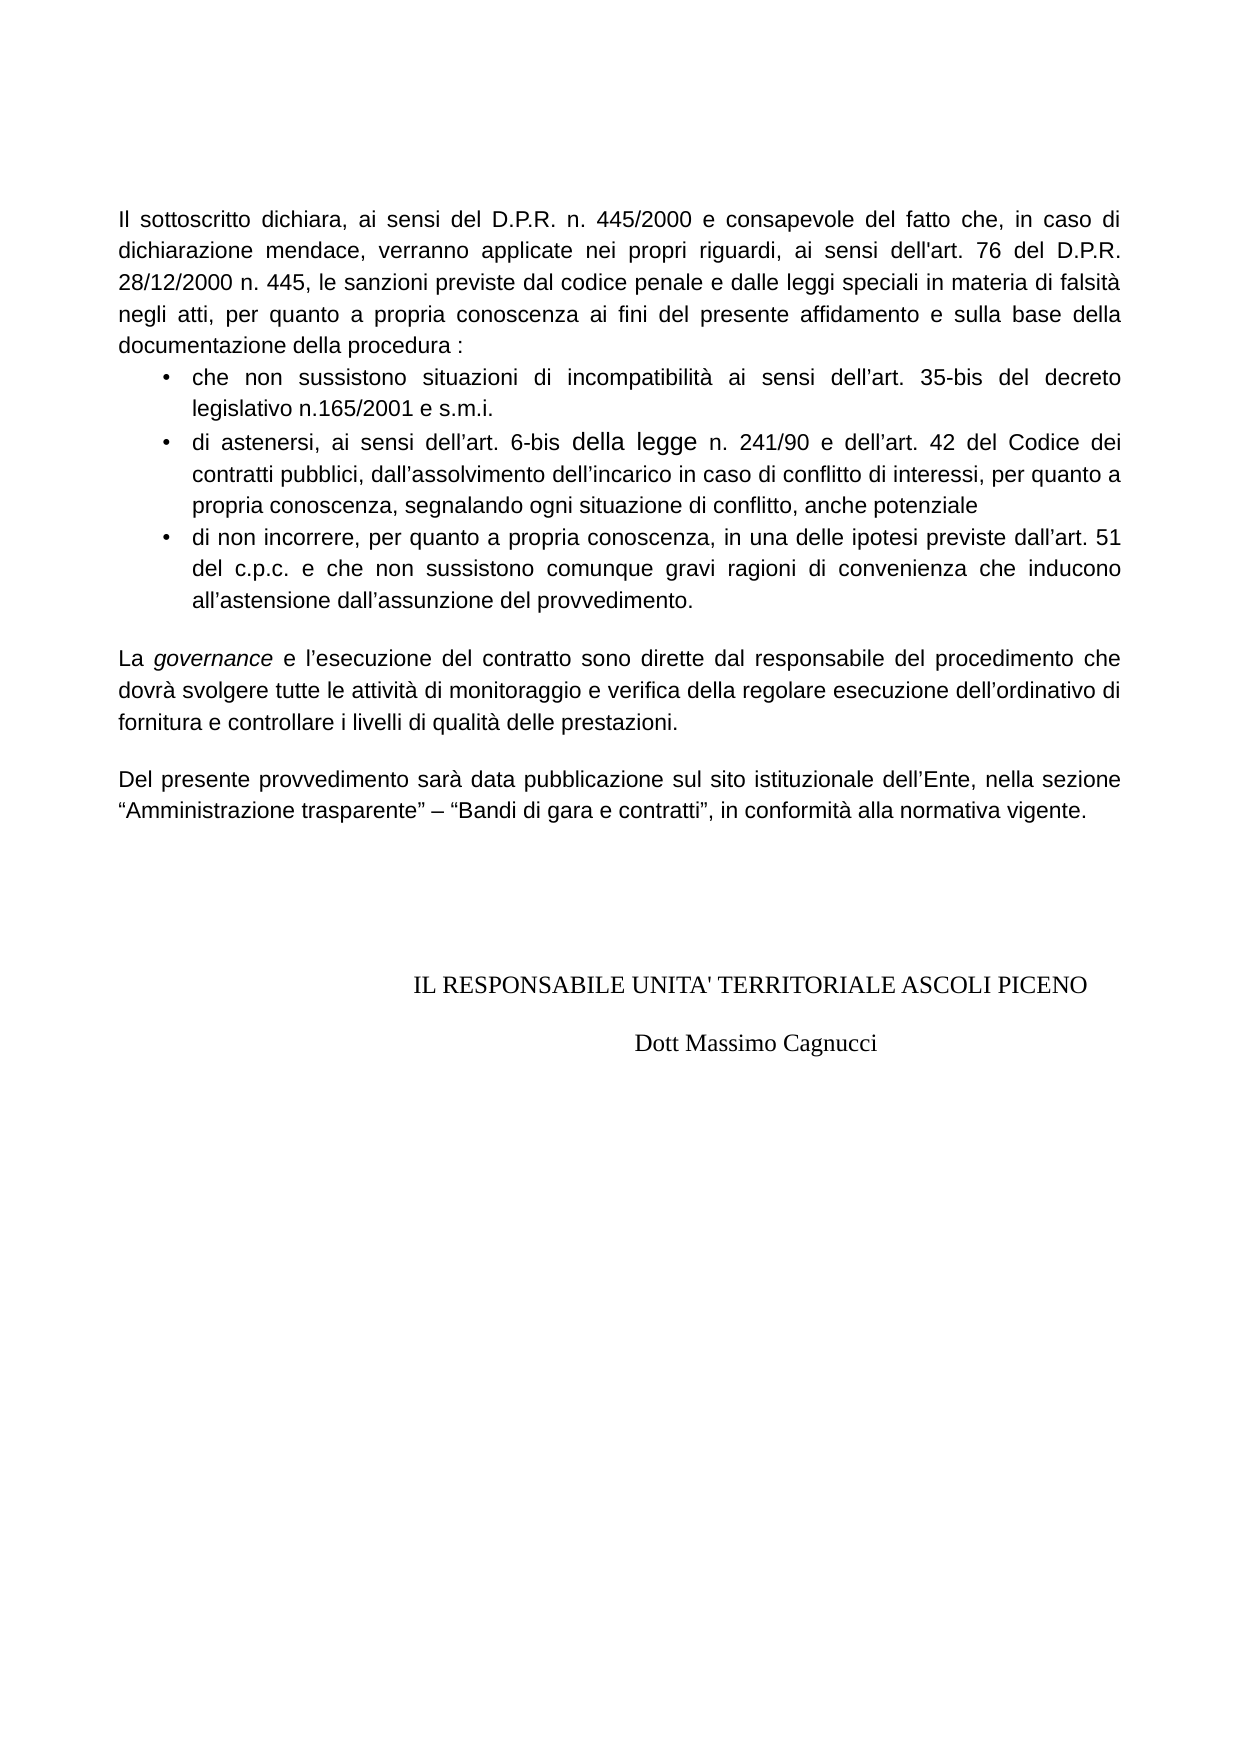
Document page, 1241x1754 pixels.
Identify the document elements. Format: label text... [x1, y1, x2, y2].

text Del presente provvedimento sarà data pubblicazione sul sito istituzionale dell’Ente, nella sezione “Amministrazione trasparente” – “Bandi di gara e contratti”, in conformità alla normativa vigente. [118, 766, 1122, 823]
text Dott Massimo Cagnucci [118, 1028, 1122, 1057]
list che non sussistono situazioni di incompatibilità ai sensi dell’art. 35-bis del decreto legislativo n.165/2001 e s.m.i. [162, 364, 1122, 422]
list di non incorrere, per quanto a propria conoscenza, in una delle ipotesi previste dall’art. 51 del c.p.c. e che non sussistono comunque gravi ragioni di convenienza che inducono all’astensione dall’assunzione del provvedimento. [162, 524, 1122, 613]
text IL RESPONSABILE UNITA' TERRITORIALE ASCOLI PICENO [118, 970, 1122, 999]
text La governance e l’esecuzione del contratto sono dirette dal responsabile del procedimento che dovrà svolgere tutte le attività di monitoraggio e verifica della regolare esecuzione dell’ordinativo di fornitura e controllare i livelli di qualità delle prestazioni. [118, 643, 1122, 735]
text Il sottoscritto dichiara, ai sensi del D.P.R. n. 445/2000 e consapevole del fatto che, in caso di dichiarazione mendace, verranno applicate nei propri riguardi, ai sensi dell'art. 76 del D.P.R. 28/12/2000 n. 445, le sanzioni previste dal codice penale e dalle leggi speciali in materia di falsità negli atti, per quanto a propria conoscenza ai fini del presente affidamento e sulla base della documentazione della procedura : [118, 206, 1122, 358]
list di astenersi, ai sensi dell’art. 6-bis della legge n. 241/90 e dell’art. 42 del Codice dei contratti pubblici, dall’assolvimento dell’incarico in caso di conflitto di interessi, per quanto a propria conoscenza, segnalando ogni situazione di conflitto, anche potenziale [162, 427, 1122, 519]
